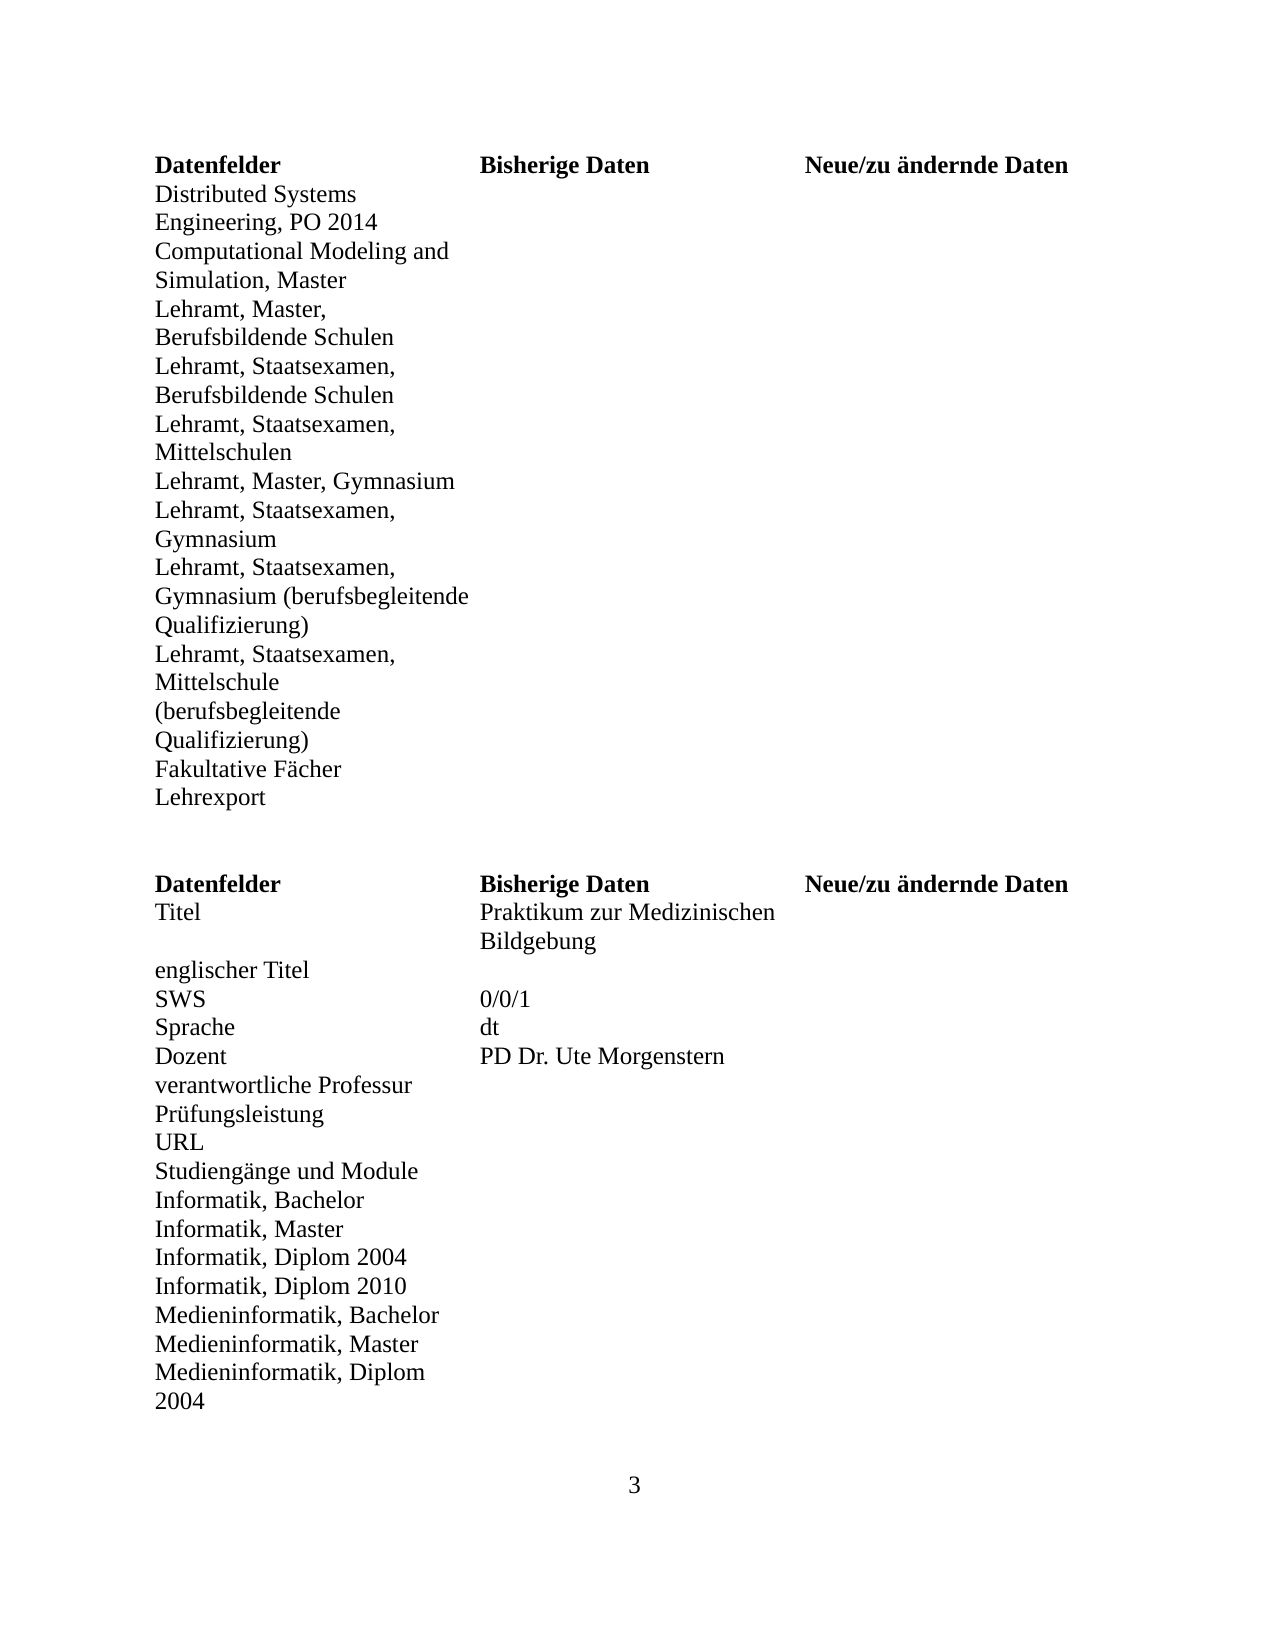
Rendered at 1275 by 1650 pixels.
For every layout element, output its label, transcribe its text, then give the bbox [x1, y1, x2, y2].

table_cell Computational Modeling and Simulation, Master [150, 236, 475, 294]
table_cell [475, 1099, 800, 1127]
table_cell [475, 1185, 800, 1214]
table_header Bisherige Daten [475, 869, 800, 897]
table_cell [475, 754, 800, 782]
table_cell [475, 783, 800, 811]
table_header Bisherige Daten [475, 150, 800, 179]
table_cell Lehramt, Staatsexamen, Gymnasium [150, 495, 475, 552]
table_cell [800, 1300, 1125, 1329]
table_cell [800, 1013, 1125, 1041]
table_cell [800, 294, 1125, 351]
table_cell Studiengänge und Module [150, 1156, 475, 1185]
table_header Datenfelder [150, 869, 475, 897]
table_cell [800, 495, 1125, 552]
table_cell Informatik, Bachelor [150, 1185, 475, 1214]
table_cell Distributed Systems Engineering, PO 2014 [150, 179, 475, 236]
table_cell Praktikum zur Medizinischen Bildgebung [475, 898, 800, 955]
table_cell [800, 1070, 1125, 1099]
table_cell [800, 553, 1125, 639]
table_cell [800, 1185, 1125, 1214]
table_cell [800, 955, 1125, 984]
table_cell [475, 409, 800, 466]
table_cell Informatik, Diplom 2004 [150, 1243, 475, 1271]
table_cell SWS [150, 984, 475, 1012]
table_cell Medieninformatik, Bachelor [150, 1300, 475, 1329]
table_cell [800, 236, 1125, 294]
table_cell [800, 1128, 1125, 1156]
table_cell Sprache [150, 1013, 475, 1041]
table_cell 0/0/1 [475, 984, 800, 1012]
table_cell [475, 955, 800, 984]
table_cell Lehramt, Staatsexamen, Gymnasium (berufsbegleitende Qualifizierung) [150, 553, 475, 639]
table_cell [800, 1271, 1125, 1300]
table_cell Fakultative Fächer [150, 754, 475, 782]
table_cell [475, 466, 800, 495]
table_cell [475, 553, 800, 639]
table_cell URL [150, 1128, 475, 1156]
table_cell Lehramt, Staatsexamen, Mittelschule (berufsbegleitende Qualifizierung) [150, 639, 475, 754]
table_cell [475, 1271, 800, 1300]
table_cell [800, 1329, 1125, 1357]
table_cell [800, 351, 1125, 409]
table_cell [475, 1070, 800, 1099]
table_cell [475, 1156, 800, 1185]
table_cell [800, 1041, 1125, 1070]
table_cell [800, 1243, 1125, 1271]
table_cell [800, 1099, 1125, 1127]
table_cell Lehrexport [150, 783, 475, 811]
table_cell [800, 1156, 1125, 1185]
table_cell [800, 1358, 1125, 1415]
table_cell [800, 754, 1125, 782]
table_cell Titel [150, 898, 475, 955]
table_cell Lehramt, Master, Gymnasium [150, 466, 475, 495]
table_cell [800, 898, 1125, 955]
table_cell [800, 466, 1125, 495]
table_cell [800, 179, 1125, 236]
table_cell [475, 236, 800, 294]
table_cell [800, 409, 1125, 466]
table_cell [800, 984, 1125, 1012]
table_cell [475, 1329, 800, 1357]
table_cell Medieninformatik, Diplom 2004 [150, 1358, 475, 1415]
table_cell Dozent [150, 1041, 475, 1070]
table_cell [800, 639, 1125, 754]
table_cell [800, 783, 1125, 811]
table_cell [475, 1358, 800, 1415]
table_cell PD Dr. Ute Morgenstern [475, 1041, 800, 1070]
table_cell Lehramt, Master, Berufsbildende Schulen [150, 294, 475, 351]
table_cell englischer Titel [150, 955, 475, 984]
table_header Datenfelder [150, 150, 475, 179]
table_cell Medieninformatik, Master [150, 1329, 475, 1357]
table_cell [475, 495, 800, 552]
table_cell Prüfungsleistung [150, 1099, 475, 1127]
table_cell [475, 1243, 800, 1271]
table_cell Lehramt, Staatsexamen, Mittelschulen [150, 409, 475, 466]
table_cell [475, 1300, 800, 1329]
table_cell [475, 639, 800, 754]
table_header Neue/zu ändernde Daten [800, 869, 1125, 897]
table_cell [475, 1214, 800, 1242]
table_cell [475, 294, 800, 351]
table_header Neue/zu ändernde Daten [800, 150, 1125, 179]
table_cell [475, 351, 800, 409]
table_cell [475, 179, 800, 236]
table_cell dt [475, 1013, 800, 1041]
table_cell [800, 1214, 1125, 1242]
table_cell verantwortliche Professur [150, 1070, 475, 1099]
table_cell [475, 1128, 800, 1156]
table_cell Informatik, Diplom 2010 [150, 1271, 475, 1300]
table_cell Lehramt, Staatsexamen, Berufsbildende Schulen [150, 351, 475, 409]
table_cell Informatik, Master [150, 1214, 475, 1242]
